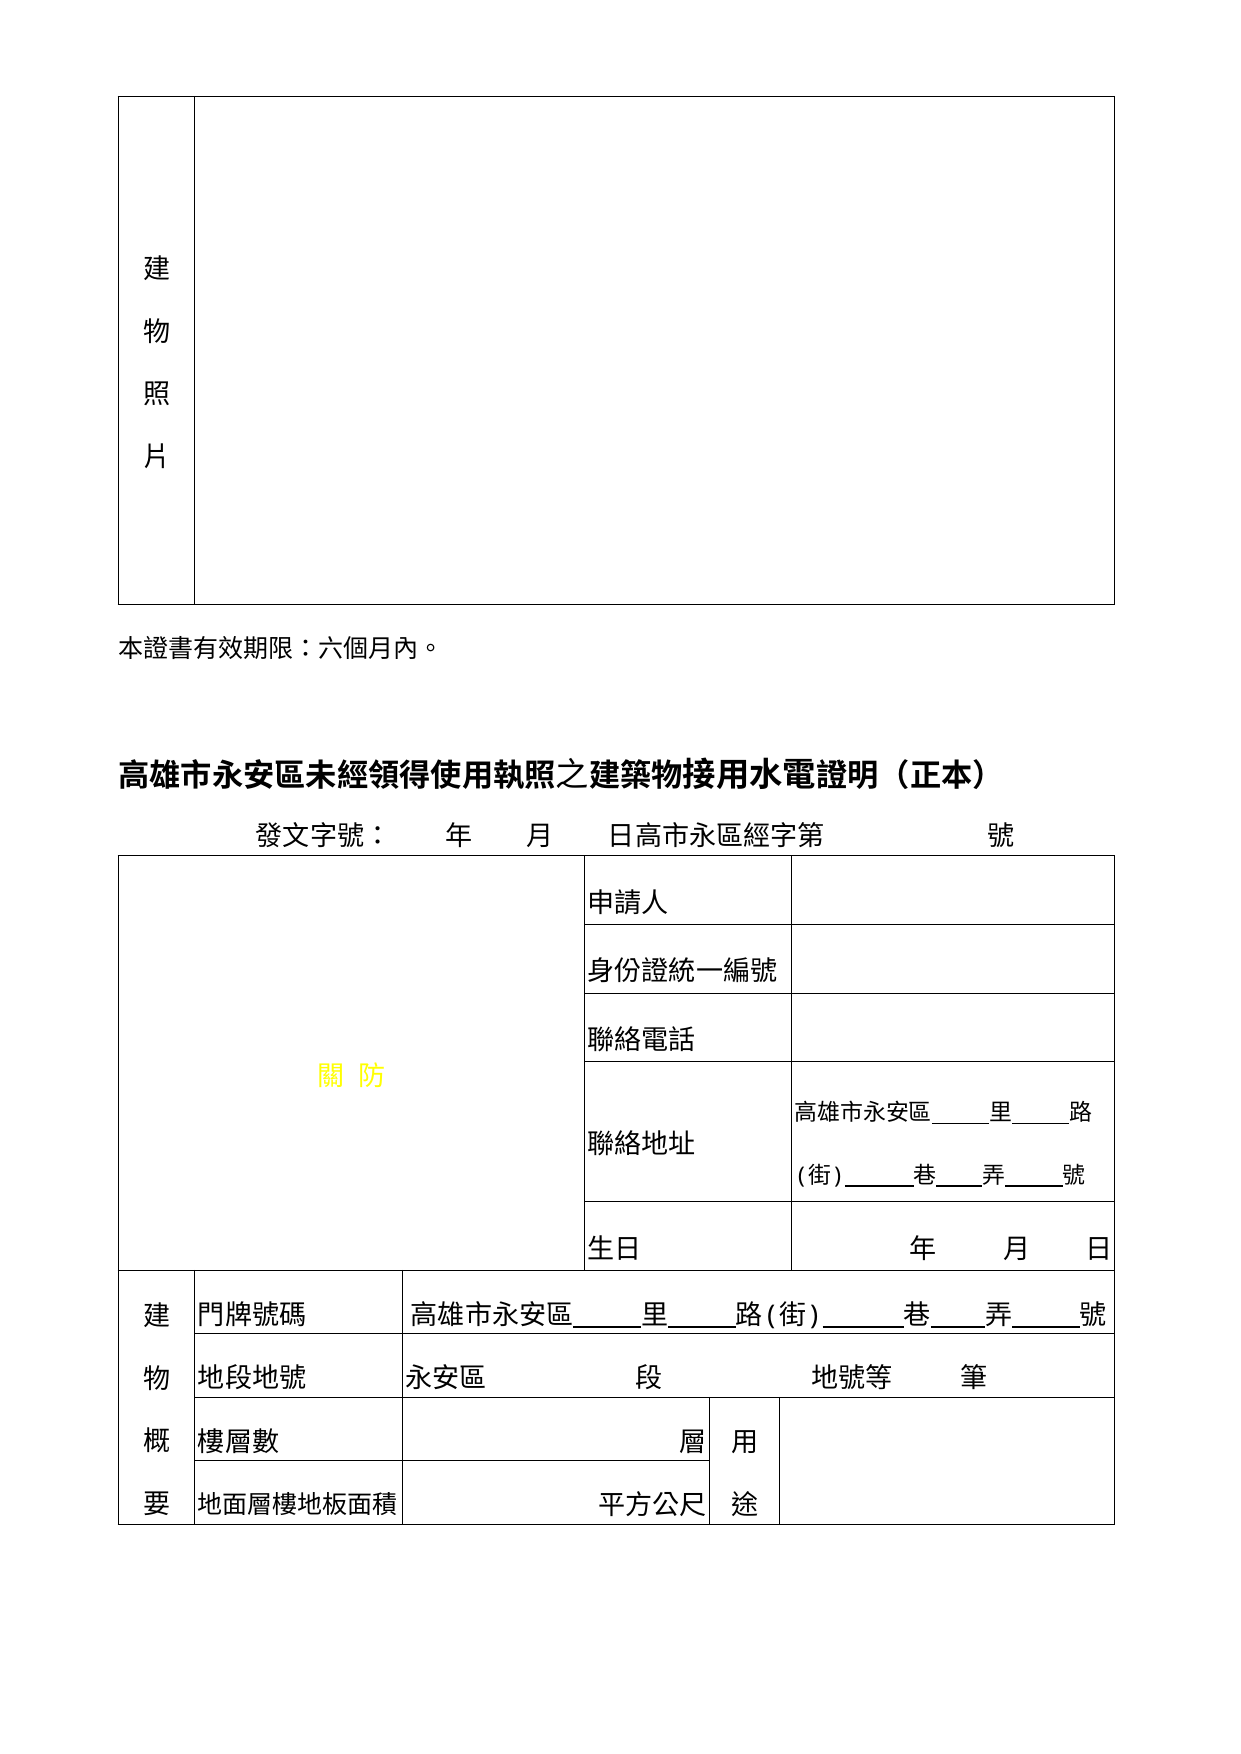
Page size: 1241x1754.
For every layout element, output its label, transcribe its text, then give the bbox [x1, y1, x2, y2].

table_cell [792, 994, 1114, 1061]
table_cell 高雄市永安區 里 路(街) 巷 弄 號 [792, 1062, 1114, 1201]
table_cell [792, 925, 1114, 992]
table_cell 門牌號碼 [195, 1271, 402, 1333]
table_cell 用途 [710, 1398, 779, 1524]
table_cell [780, 1398, 1114, 1524]
text 發文字號： 年 月 日高市永區經字第 號 [118, 792, 1014, 855]
table_cell 年 月 日 [792, 1202, 1114, 1270]
table_cell 平方公尺 [403, 1461, 709, 1524]
table_cell 樓層數 [195, 1398, 402, 1460]
table_cell 永安區 段 地號等 筆 [403, 1334, 1114, 1397]
text 高雄市永安區未經領得使用執照之建築物接用水電證明（正本） [118, 730, 1122, 792]
table_cell [195, 97, 1114, 604]
table_cell 生日 [585, 1202, 791, 1270]
table_cell 高雄市永安區 里 路(街) 巷 弄 號 [403, 1271, 1114, 1333]
table_cell 地段地號 [195, 1334, 402, 1397]
table_cell 聯絡電話 [585, 994, 791, 1061]
table_cell 建物照片 [119, 97, 194, 604]
text 本證書有效期限：六個月內。 [118, 605, 1122, 667]
table_cell 聯絡地址 [585, 1062, 791, 1201]
table_header 申請人 [585, 856, 791, 924]
table_cell 層 [403, 1398, 709, 1460]
table_cell 地面層樓地板面積 [195, 1461, 402, 1524]
table_header [792, 856, 1114, 924]
table_cell 建物概要 [119, 1271, 194, 1524]
table_cell 身份證統一編號 [585, 925, 791, 992]
table_header 關 防 [119, 856, 584, 1270]
